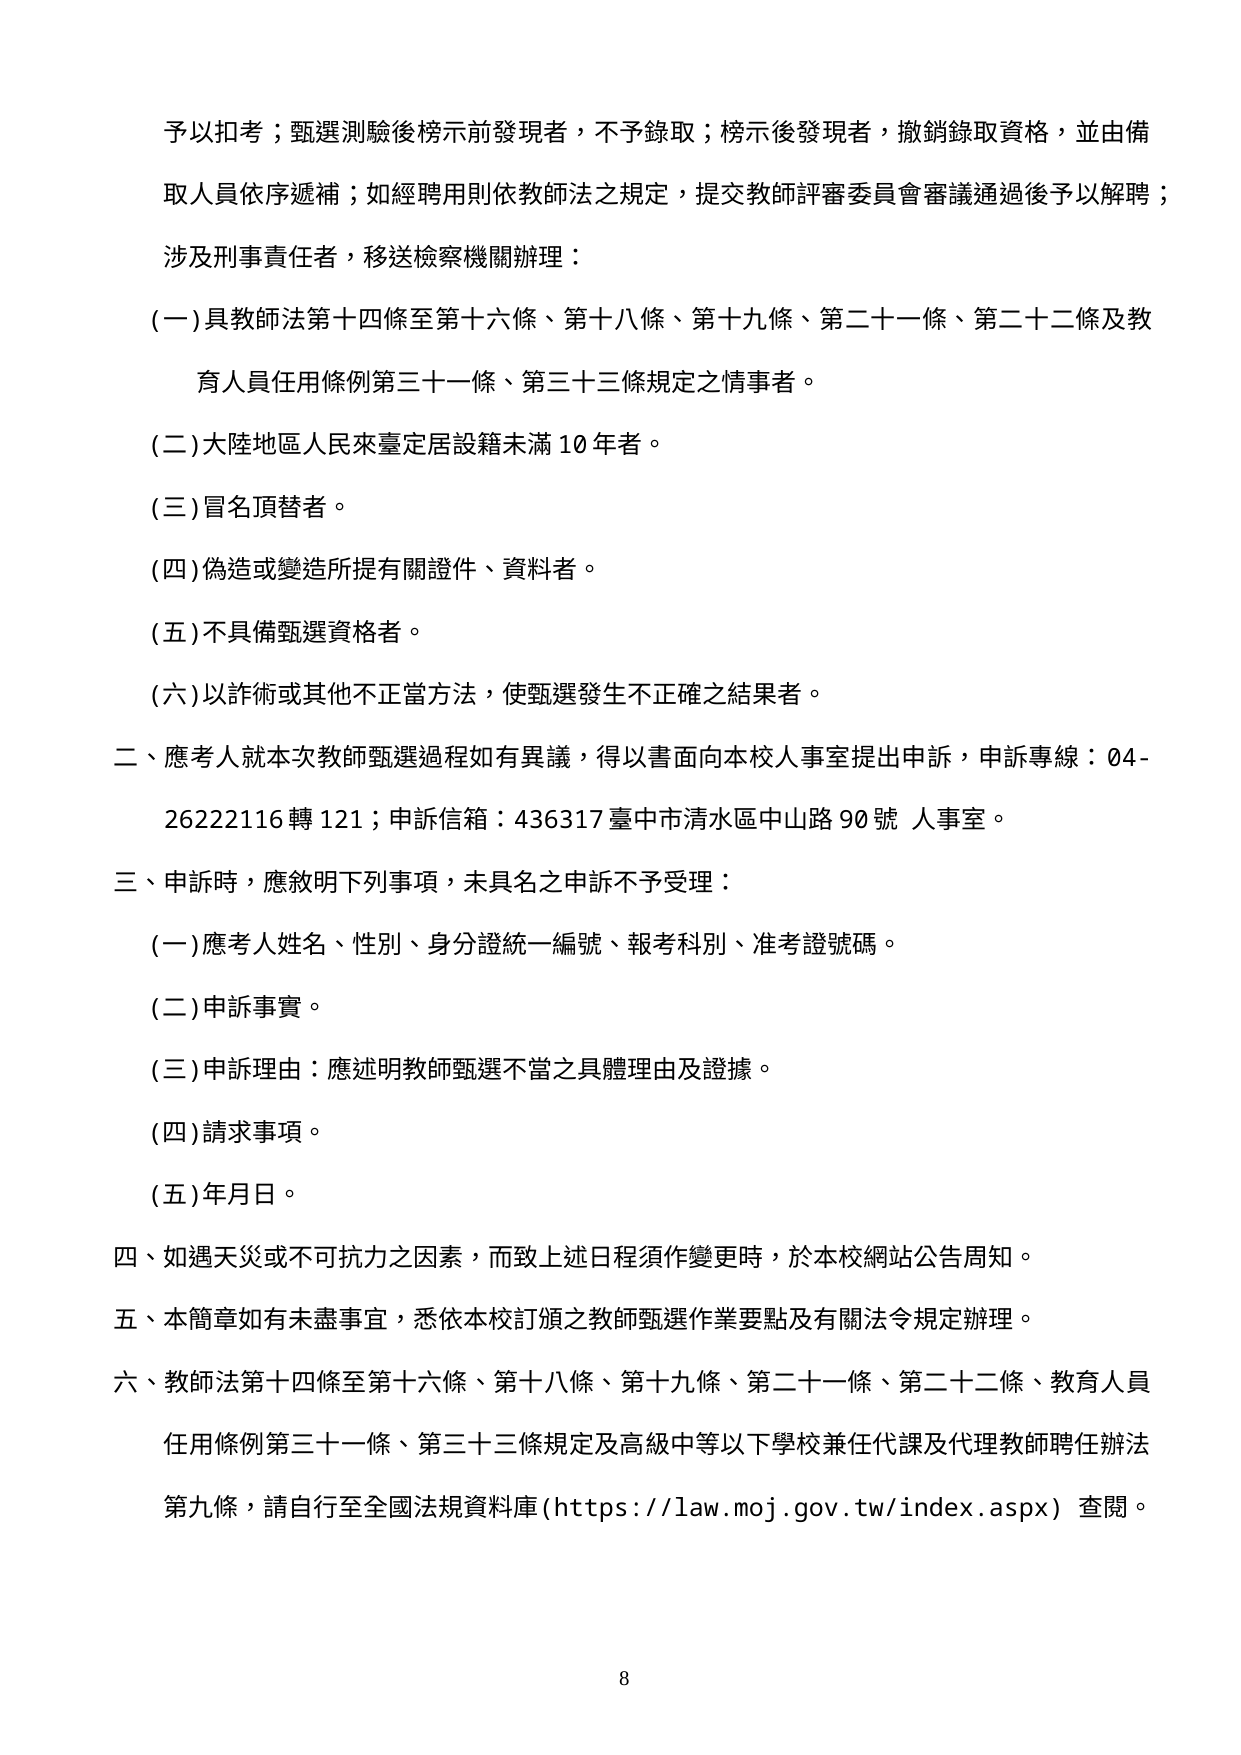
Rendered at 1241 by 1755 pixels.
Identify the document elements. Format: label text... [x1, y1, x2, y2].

text 六、教師法第十四條至第十六條、第十八條、第十九條、第二十一條、第二十二條、教育人員任用條例第三十一條、第三十三條規定及高級中等以下學校兼任代課及代理教師聘任辦法第九條，請自行至全國法規資料庫(https://law.moj.gov.tw/index.aspx) 查閱。 [114, 1339, 1152, 1526]
text 二、應考人就本次教師甄選過程如有異議，得以書面向本校人事室提出申訴，申訴專線：04-26222116轉121；申訴信箱：436317臺中市清水區中山路90號 人事室。 [114, 714, 1152, 839]
text (五)不具備甄選資格者。 [147, 589, 1152, 651]
text 五、本簡章如有未盡事宜，悉依本校訂頒之教師甄選作業要點及有關法令規定辦理。 [114, 1276, 1152, 1339]
text (五)年月日。 [147, 1151, 1152, 1214]
text 四、如遇天災或不可抗力之因素，而致上述日程須作變更時，於本校網站公告周知。 [114, 1214, 1152, 1276]
text (一)具教師法第十四條至第十六條、第十八條、第十九條、第二十一條、第二十二條及教育人員任用條例第三十一條、第三十三條規定之情事者。 [147, 276, 1152, 401]
text (四)偽造或變造所提有關證件、資料者。 [147, 526, 1152, 589]
text (三)冒名頂替者。 [147, 464, 1152, 526]
text (一)應考人姓名、性別、身分證統一編號、報考科別、准考證號碼。 [147, 901, 1152, 964]
text (三)申訴理由：應述明教師甄選不當之具體理由及證據。 [147, 1026, 1152, 1089]
text 一、應考人有下列各款情事之一，於甄選測驗前發現者，撤銷應試資格；甄選測驗時發現者，予以扣考；甄選測驗後榜示前發現者，不予錄取；榜示後發現者，撤銷錄取資格，並由備取人員依序遞補；如經聘用則依教師法之規定，提交教師評審委員會審議通過後予以解聘；涉及刑事責任者，移送檢察機關辦理： [114, 89, 1152, 276]
text (二)大陸地區人民來臺定居設籍未滿10年者。 [147, 401, 1152, 464]
text (四)請求事項。 [147, 1089, 1152, 1151]
text (六)以詐術或其他不正當方法，使甄選發生不正確之結果者。 [147, 651, 1152, 714]
text 三、申訴時，應敘明下列事項，未具名之申訴不予受理： [114, 839, 1152, 901]
text (二)申訴事實。 [147, 964, 1152, 1026]
